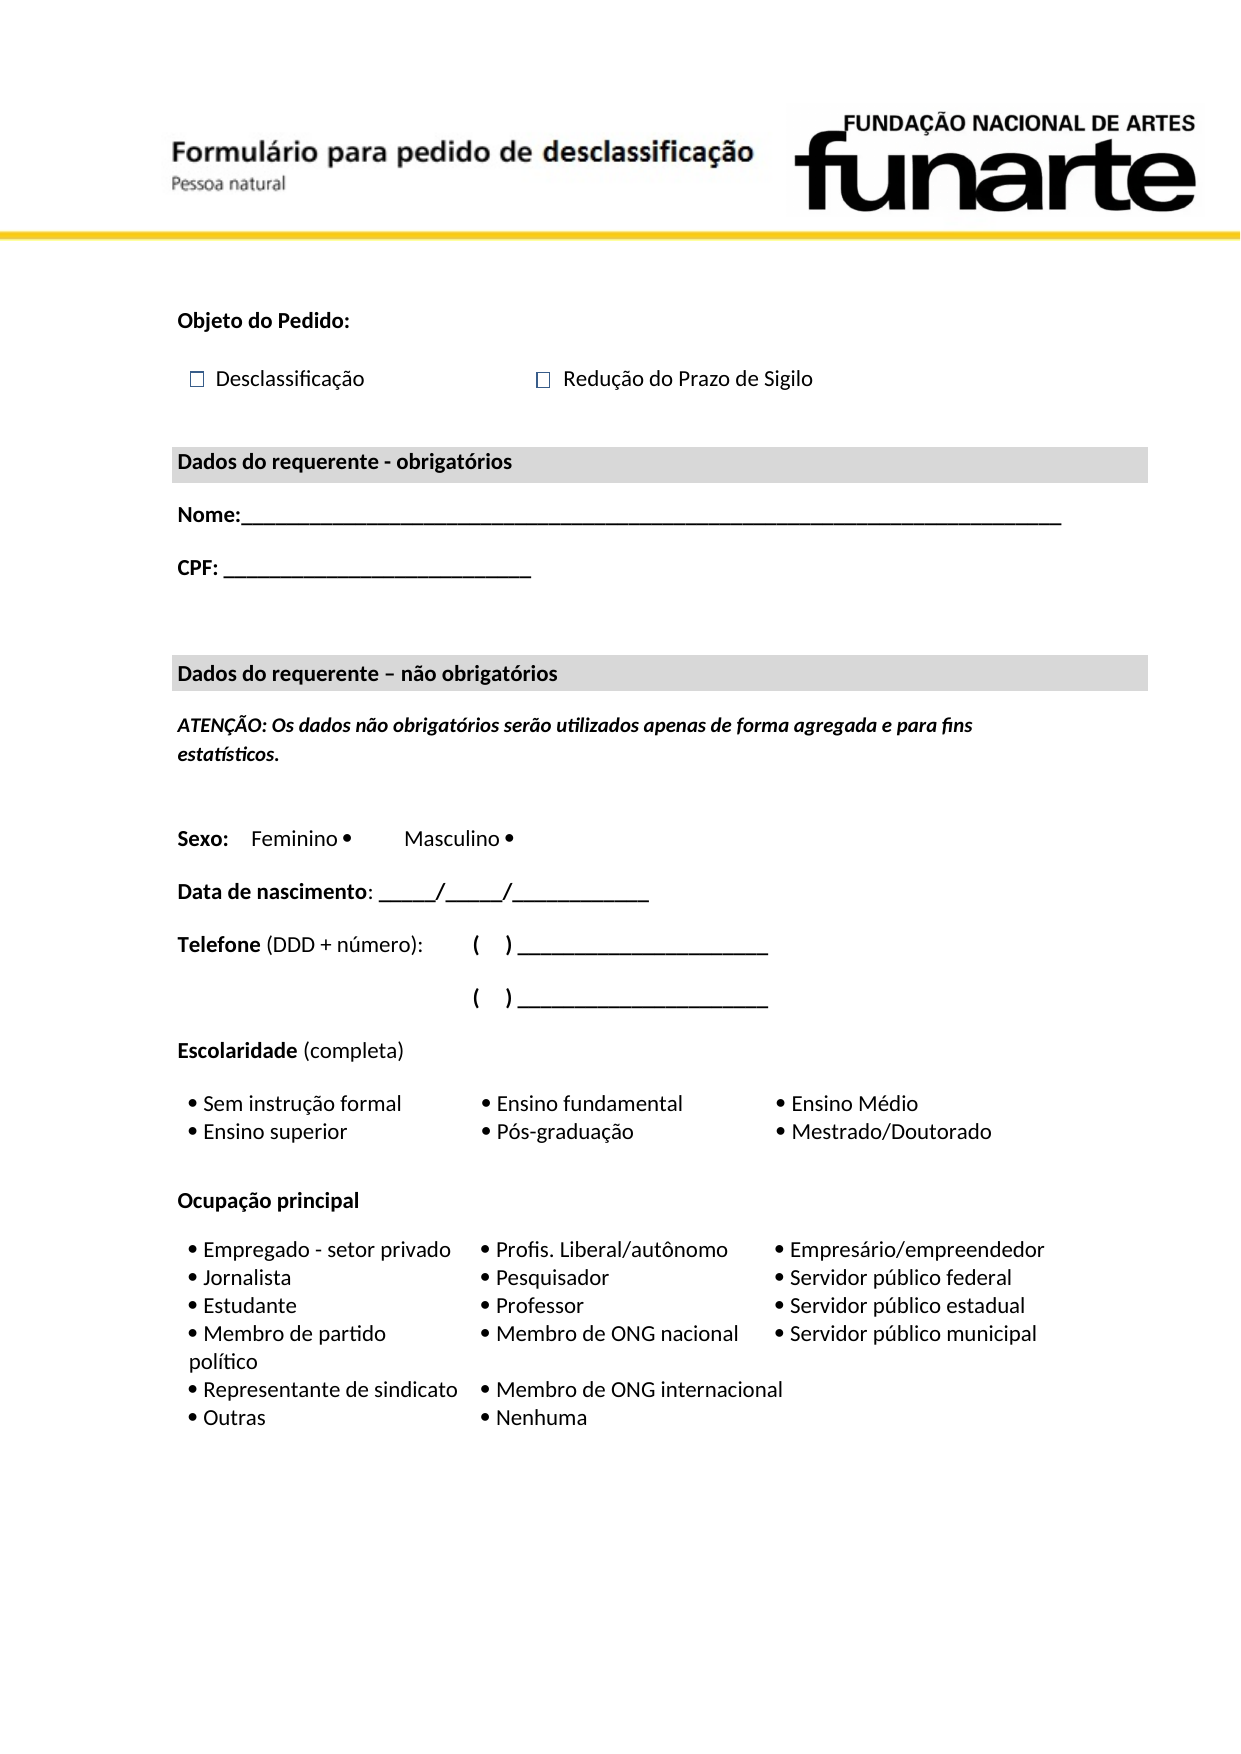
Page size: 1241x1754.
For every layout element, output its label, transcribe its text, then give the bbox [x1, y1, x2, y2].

table_cell [764, 1403, 1063, 1515]
table_cell  Ensino superior [177, 1117, 471, 1145]
table_cell  Membro de ONG internacional [470, 1375, 1063, 1403]
table_cell  Mestrado/Doutorado [765, 1117, 1063, 1145]
table_header [177, 363, 204, 394]
table_cell  Nenhuma [470, 1403, 764, 1515]
table_header  Sem instrução formal [177, 1089, 471, 1117]
table_cell  Representante de sindicato [177, 1375, 470, 1403]
text Ocupação principal [177, 1186, 1063, 1214]
table_header  Ensino Médio [765, 1089, 1063, 1117]
text Escolaridade (completa) [177, 1036, 1063, 1064]
table_cell  Membro de partido político [177, 1319, 470, 1375]
table_cell  Jornalista [177, 1263, 470, 1291]
table_cell  Estudante [177, 1291, 470, 1319]
table_cell  Servidor público municipal [764, 1319, 1063, 1375]
table_cell  Professor [470, 1291, 764, 1319]
text ( ) ______________________ [177, 983, 1063, 1011]
table_cell  Pesquisador [470, 1263, 764, 1291]
table_cell  Membro de ONG nacional [470, 1319, 764, 1375]
table_cell  Servidor público estadual [764, 1291, 1063, 1319]
table_header Desclassificação [204, 363, 537, 394]
table_header [191, 373, 203, 386]
table_header  Ensino fundamental [471, 1089, 765, 1117]
table_header Redução do Prazo de Sigilo [537, 363, 1063, 394]
table_cell  Servidor público federal [764, 1263, 1063, 1291]
text Objeto do Pedido: [177, 307, 1063, 363]
table_header  Profis. Liberal/autônomo [470, 1235, 764, 1263]
table_cell  Outras [177, 1403, 470, 1515]
text CPF: ___________________________ [177, 553, 1063, 581]
table_cell  Pós-graduação [471, 1117, 765, 1145]
text Data de nascimento: _____/_____/____________ [177, 877, 1063, 905]
text Sexo: Feminino  Masculino  [177, 792, 1063, 852]
text Nome:________________________________________________________________________ [177, 500, 1063, 528]
table_header  Empregado - setor privado [177, 1235, 470, 1263]
text Telefone (DDD + número): ( ) ______________________ [177, 930, 1063, 958]
text ATENÇÃO: Os dados não obrigatórios serão utilizados apenas de forma agregada e para fins estatísticos. [177, 712, 1063, 767]
table_header  Empresário/empreendedor [764, 1235, 1063, 1263]
